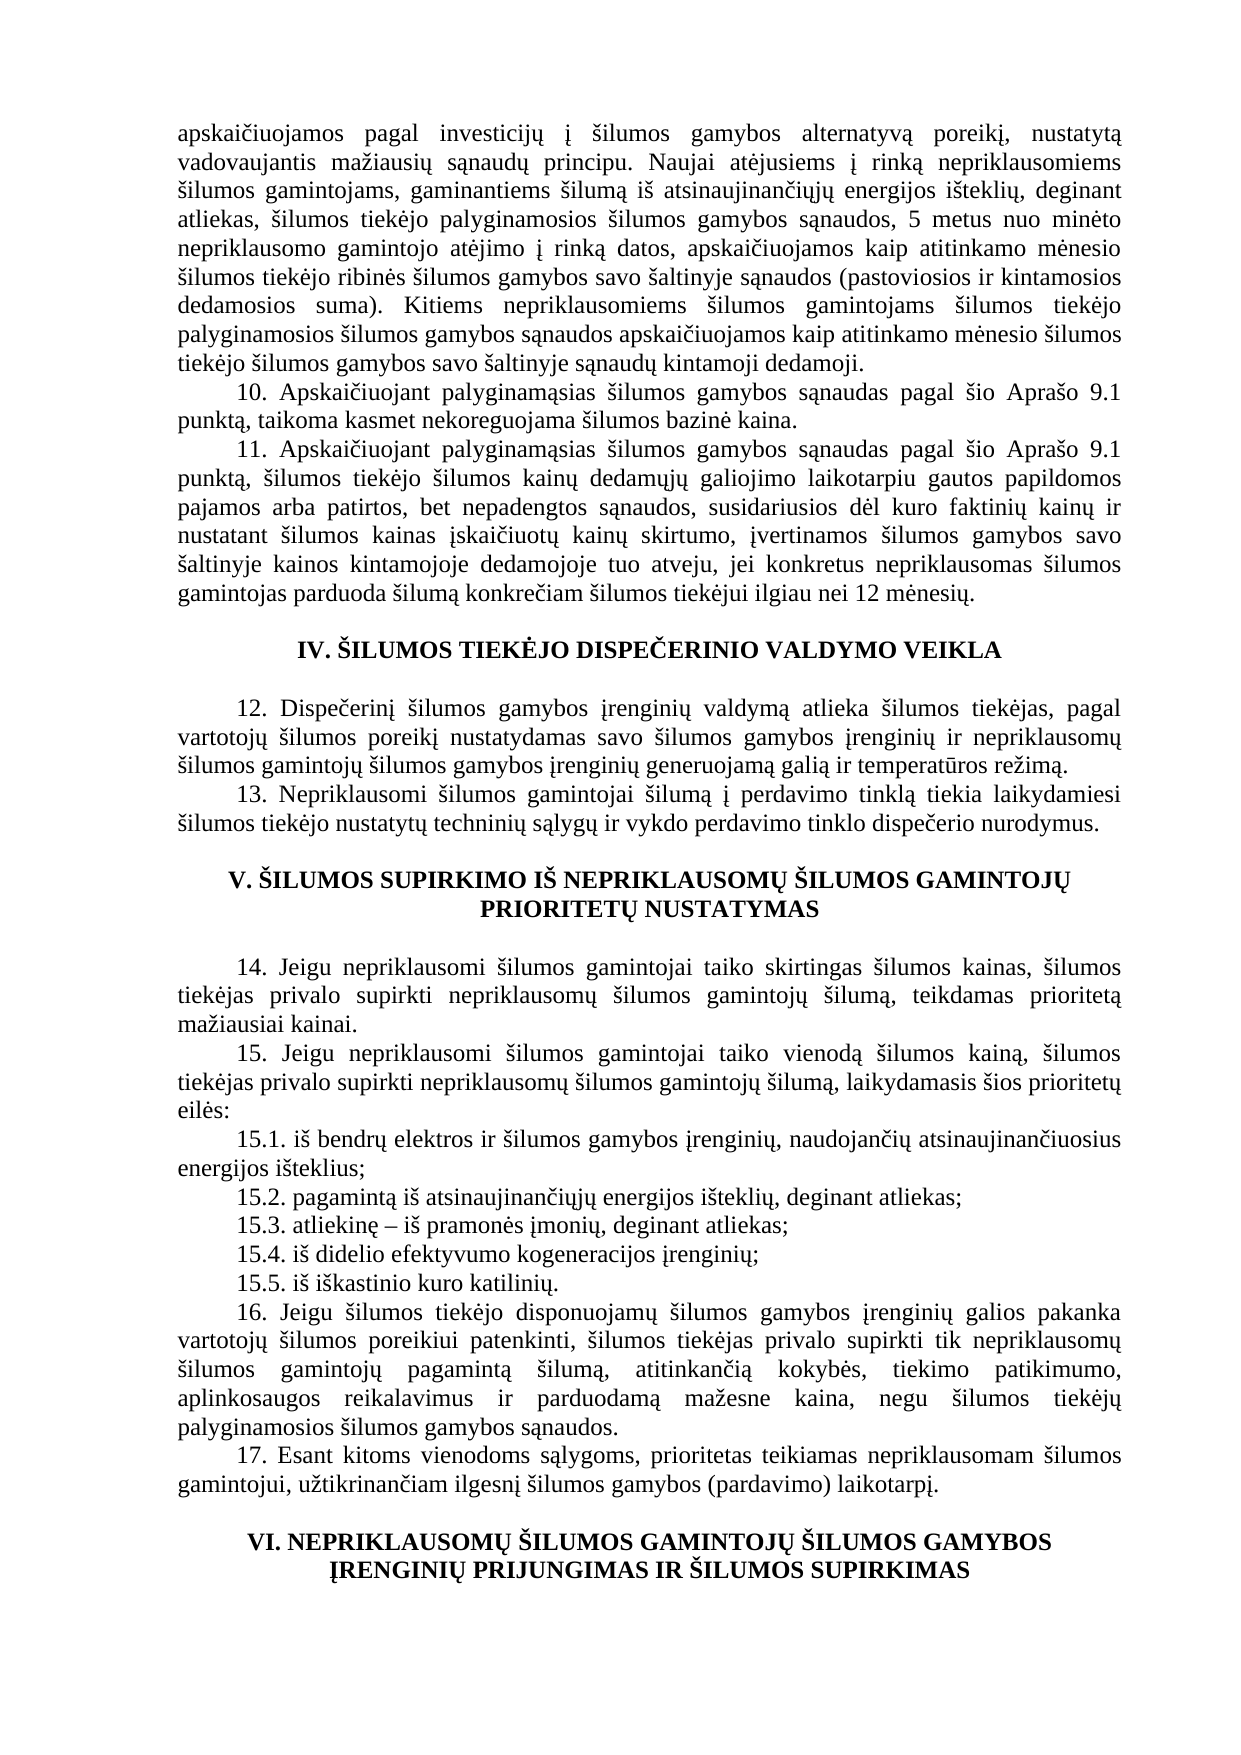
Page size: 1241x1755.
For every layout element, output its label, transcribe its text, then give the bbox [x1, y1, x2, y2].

text V. ŠILUMOS SUPIRKIMO IŠ NEPRIKLAUSOMŲ ŠILUMOS GAMINTOJŲ PRIORITETŲ NUSTATYMAS [177, 866, 1122, 923]
text 17. Esant kitoms vienodoms sąlygoms, prioritetas teikiamas nepriklausomam šilumos gamintojui, užtikrinančiam ilgesnį šilumos gamybos (pardavimo) laikotarpį. [177, 1441, 1122, 1498]
text 13. Nepriklausomi šilumos gamintojai šilumą į perdavimo tinklą tiekia laikydamiesi šilumos tiekėjo nustatytų techninių sąlygų ir vykdo perdavimo tinklo dispečerio nurodymus. [177, 779, 1122, 837]
text 11. Apskaičiuojant palyginamąsias šilumos gamybos sąnaudas pagal šio Aprašo 9.1 punktą, šilumos tiekėjo šilumos kainų dedamųjų galiojimo laikotarpiu gautos papildomos pajamos arba patirtos, bet nepadengtos sąnaudos, susidariusios dėl kuro faktinių kainų ir nustatant šilumos kainas įskaičiuotų kainų skirtumo, įvertinamos šilumos gamybos savo šaltinyje kainos kintamojoje dedamojoje tuo atveju, jei konkretus nepriklausomas šilumos gamintojas parduoda šilumą konkrečiam šilumos tiekėjui ilgiau nei 12 mėnesių. [177, 434, 1122, 607]
text 15. Jeigu nepriklausomi šilumos gamintojai taiko vienodą šilumos kainą, šilumos tiekėjas privalo supirkti nepriklausomų šilumos gamintojų šilumą, laikydamasis šios prioritetų eilės: [177, 1038, 1122, 1124]
text 12. Dispečerinį šilumos gamybos įrenginių valdymą atlieka šilumos tiekėjas, pagal vartotojų šilumos poreikį nustatydamas savo šilumos gamybos įrenginių ir nepriklausomų šilumos gamintojų šilumos gamybos įrenginių generuojamą galią ir temperatūros režimą. [177, 693, 1122, 779]
text 15.2. pagamintą iš atsinaujinančiųjų energijos išteklių, deginant atliekas; [177, 1182, 1122, 1211]
text 15.3. atliekinę – iš pramonės įmonių, deginant atliekas; [177, 1211, 1122, 1239]
text 15.4. iš didelio efektyvumo kogeneracijos įrenginių; [177, 1239, 1122, 1268]
text VI. NEPRIKLAUSOMŲ ŠILUMOS GAMINTOJŲ ŠILUMOS GAMYBOS ĮRENGINIŲ PRIJUNGIMAS IR ŠILUMOS SUPIRKIMAS [177, 1527, 1122, 1584]
text 10. Apskaičiuojant palyginamąsias šilumos gamybos sąnaudas pagal šio Aprašo 9.1 punktą, taikoma kasmet nekoreguojama šilumos bazinė kaina. [177, 377, 1122, 434]
text 15.5. iš iškastinio kuro katilinių. [177, 1268, 1122, 1297]
text apskaičiuojamos pagal investicijų į šilumos gamybos alternatyvą poreikį, nustatytą vadovaujantis mažiausių sąnaudų principu. Naujai atėjusiems į rinką nepriklausomiems šilumos gamintojams, gaminantiems šilumą iš atsinaujinančiųjų energijos išteklių, deginant atliekas, šilumos tiekėjo palyginamosios šilumos gamybos sąnaudos, 5 metus nuo minėto nepriklausomo gamintojo atėjimo į rinką datos, apskaičiuojamos kaip atitinkamo mėnesio šilumos tiekėjo ribinės šilumos gamybos savo šaltinyje sąnaudos (pastoviosios ir kintamosios dedamosios suma). Kitiems nepriklausomiems šilumos gamintojams šilumos tiekėjo palyginamosios šilumos gamybos sąnaudos apskaičiuojamos kaip atitinkamo mėnesio šilumos tiekėjo šilumos gamybos savo šaltinyje sąnaudų kintamoji dedamoji. [177, 118, 1122, 377]
text IV. ŠILUMOS TIEKĖJO DISPEČERINIO VALDYMO VEIKLA [177, 636, 1122, 664]
text 14. Jeigu nepriklausomi šilumos gamintojai taiko skirtingas šilumos kainas, šilumos tiekėjas privalo supirkti nepriklausomų šilumos gamintojų šilumą, teikdamas prioritetą mažiausiai kainai. [177, 952, 1122, 1038]
text 15.1. iš bendrų elektros ir šilumos gamybos įrenginių, naudojančių atsinaujinančiuosius energijos išteklius; [177, 1124, 1122, 1182]
text 16. Jeigu šilumos tiekėjo disponuojamų šilumos gamybos įrenginių galios pakanka vartotojų šilumos poreikiui patenkinti, šilumos tiekėjas privalo supirkti tik nepriklausomų šilumos gamintojų pagamintą šilumą, atitinkančią kokybės, tiekimo patikimumo, aplinkosaugos reikalavimus ir parduodamą mažesne kaina, negu šilumos tiekėjų palyginamosios šilumos gamybos sąnaudos. [177, 1297, 1122, 1441]
